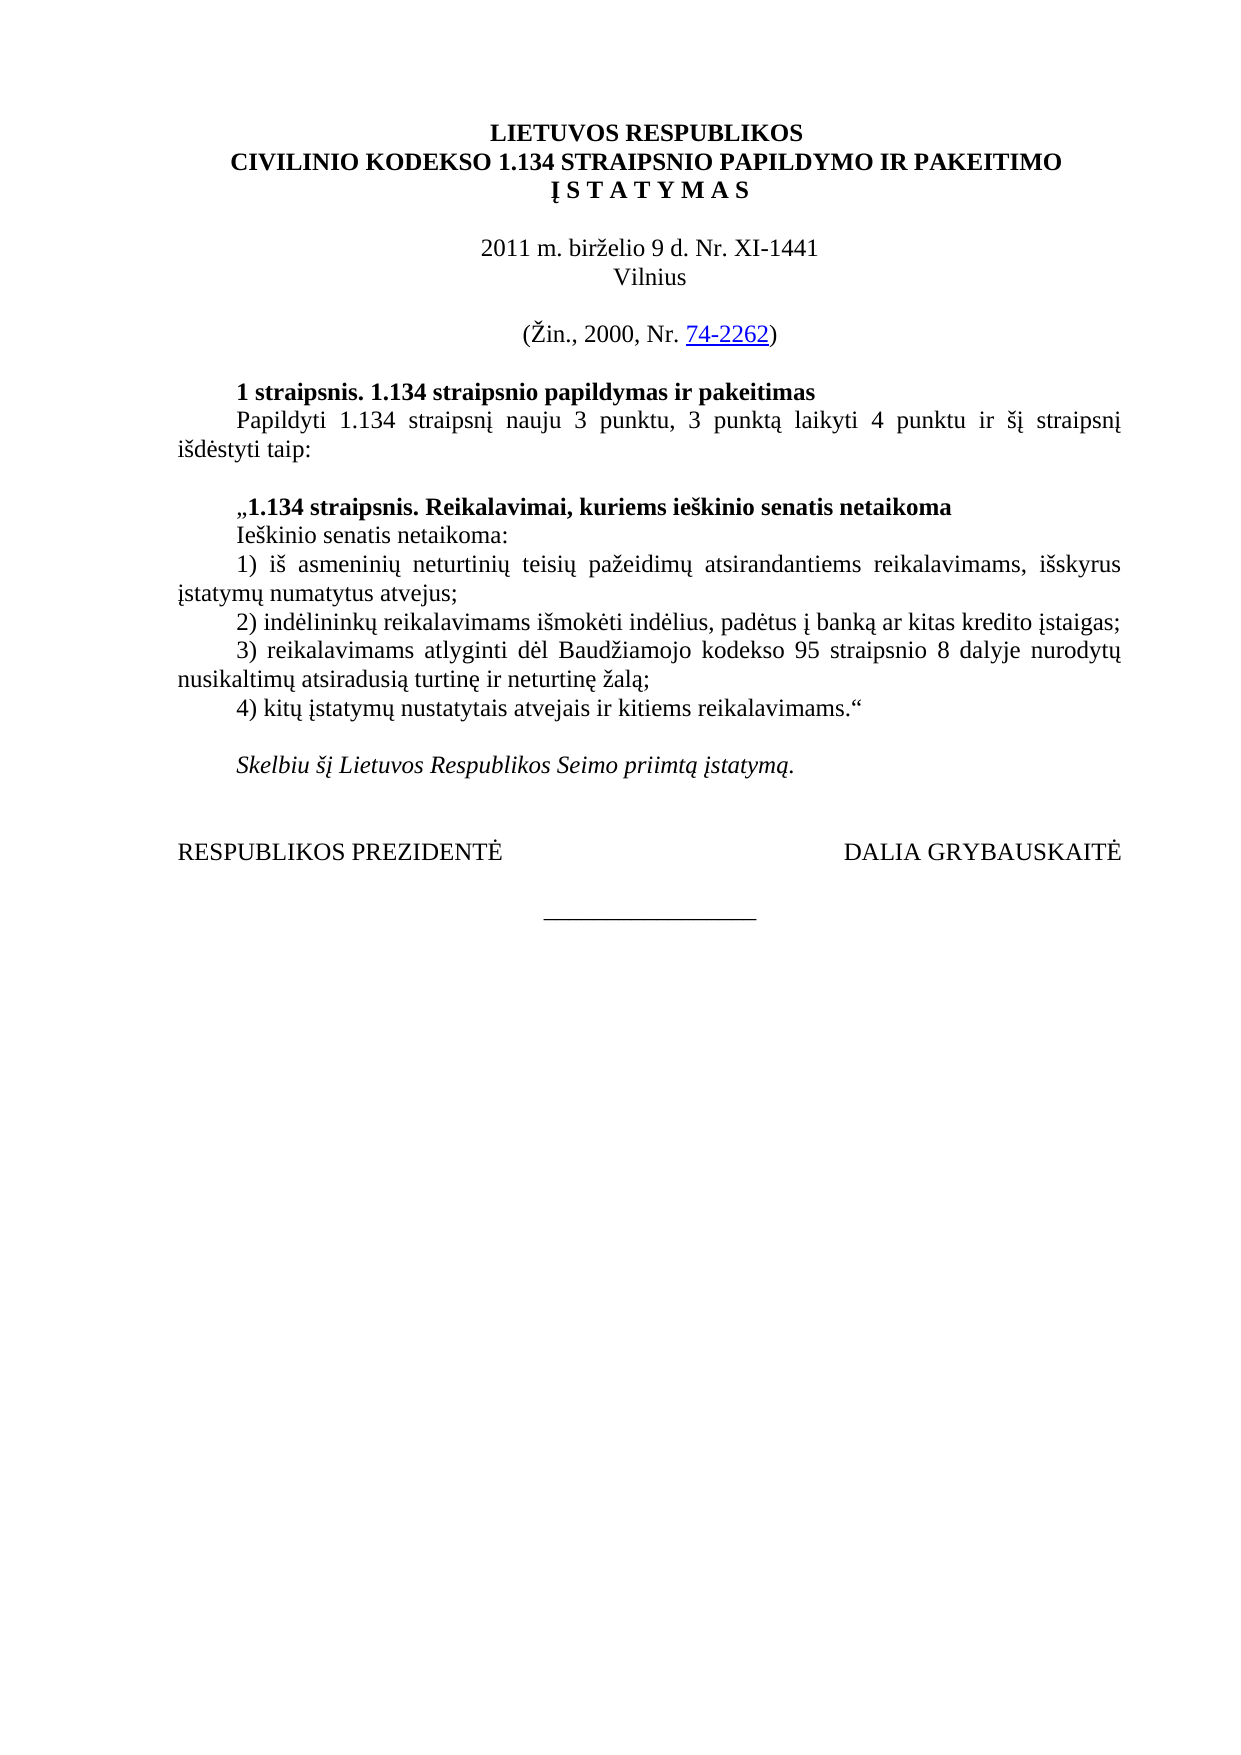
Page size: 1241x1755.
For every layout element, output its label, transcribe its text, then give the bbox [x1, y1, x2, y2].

text Skelbiu šį Lietuvos Respublikos Seimo priimtą įstatymą. [177, 751, 1122, 779]
text 1 straipsnis. 1.134 straipsnio papildymas ir pakeitimas [177, 377, 1122, 406]
text 3) reikalavimams atlyginti dėl Baudžiamojo kodekso 95 straipsnio 8 dalyje nurodytų nusikaltimų atsiradusią turtinę ir neturtinę žalą; [177, 636, 1122, 693]
text (Žin., 2000, Nr. 74-2262) [177, 319, 1122, 348]
text Papildyti 1.134 straipsnį nauju 3 punktu, 3 punktą laikyti 4 punktu ir šį straipsnį išdėstyti taip: [177, 406, 1122, 463]
text 1) iš asmeninių neturtinių teisių pažeidimų atsirandantiems reikalavimams, išskyrus įstatymų numatytus atvejus; [177, 549, 1122, 607]
text RESPUBLIKOS PREZIDENTĖ DALIA GRYBAUSKAITĖ [177, 837, 1122, 866]
text Ieškinio senatis netaikoma: [177, 521, 1122, 549]
text CIVILINIO KODEKSO 1.134 STRAIPSNIO PAPILDYMO IR PAKEITIMO [177, 147, 1122, 176]
text „1.134 straipsnis. Reikalavimai, kuriems ieškinio senatis netaikoma [177, 492, 1122, 521]
text LIETUVOS RESPUBLIKOS [177, 118, 1122, 147]
text 2011 m. birželio 9 d. Nr. XI-1441 [177, 233, 1122, 262]
text ĮSTATYMAS [177, 176, 1122, 204]
text 2) indėlininkų reikalavimams išmokėti indėlius, padėtus į banką ar kitas kredito įstaigas; [177, 607, 1122, 636]
text _________________ [177, 894, 1122, 923]
text Vilnius [177, 262, 1122, 291]
text 4) kitų įstatymų nustatytais atvejais ir kitiems reikalavimams.“ [177, 693, 1122, 722]
